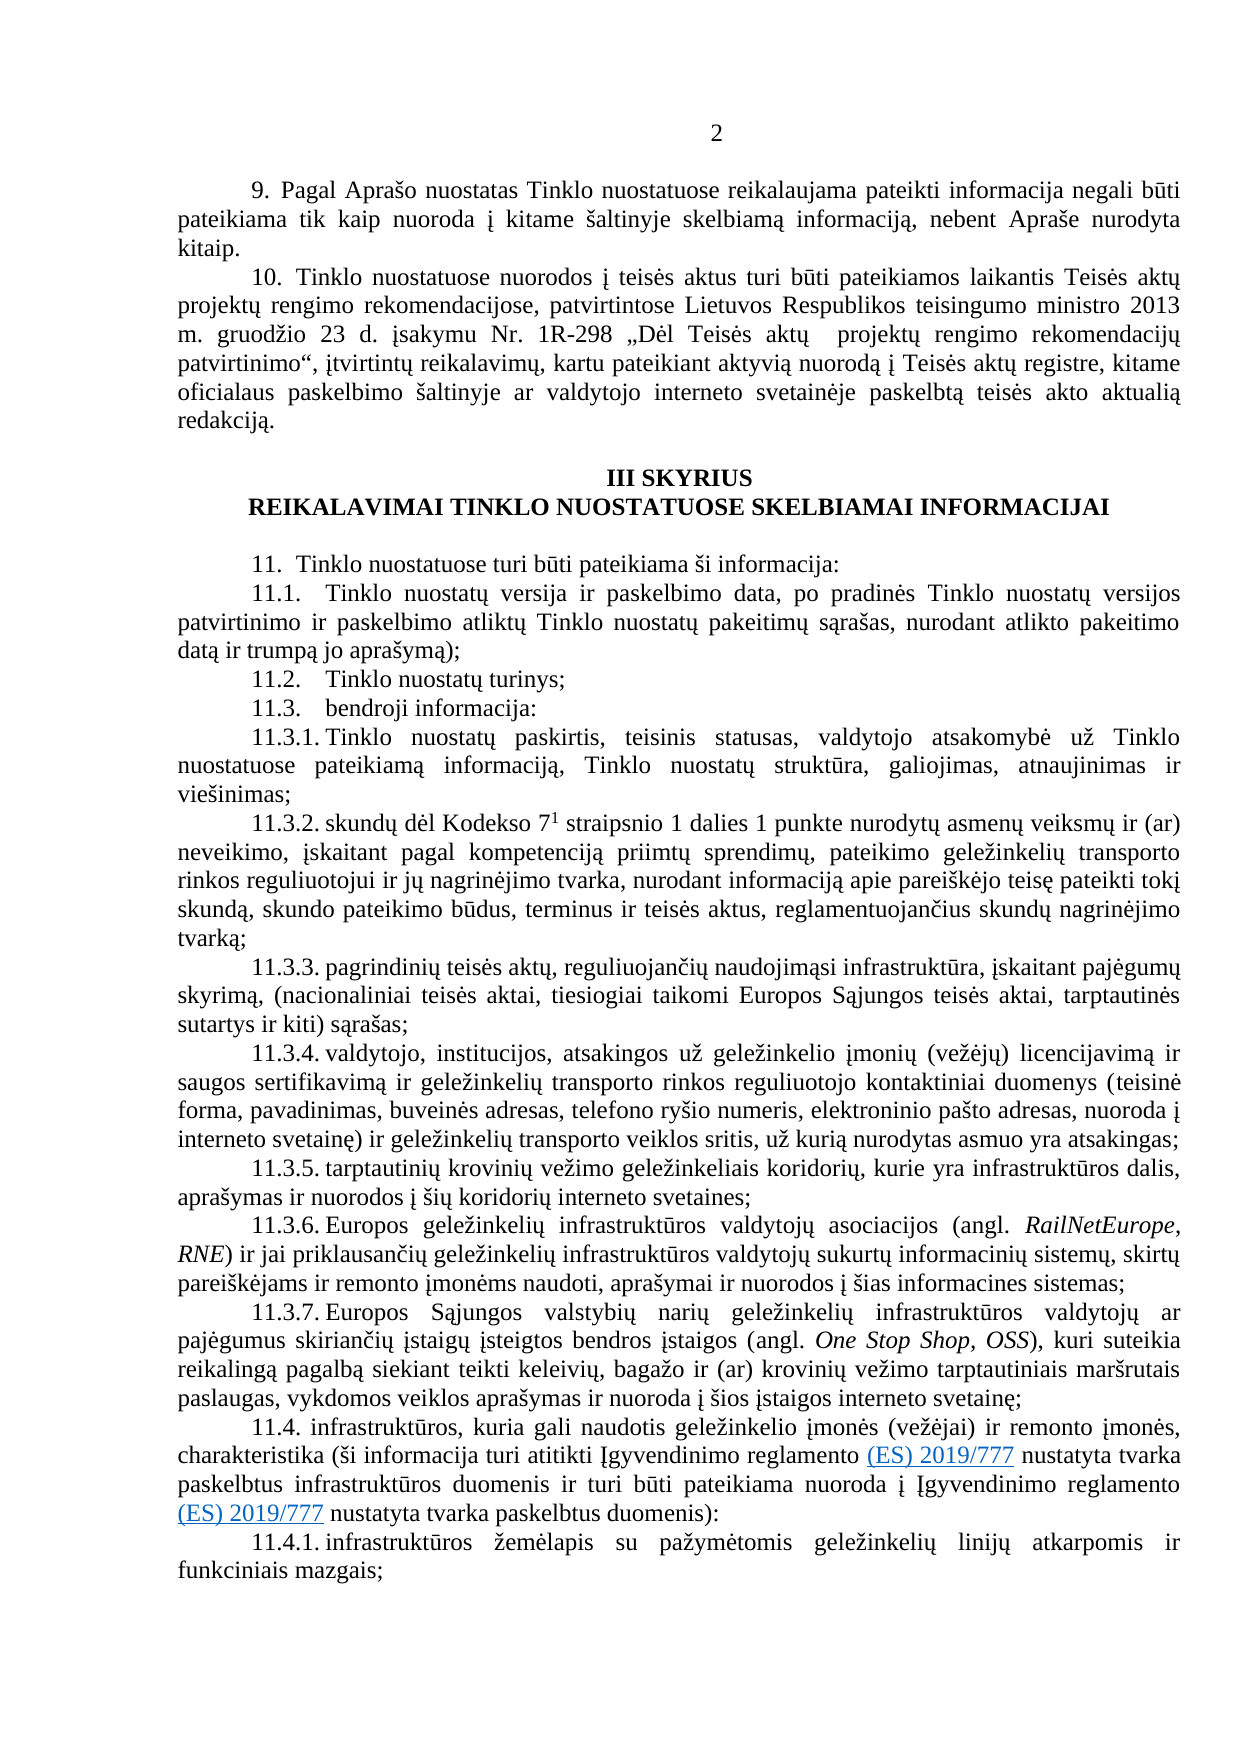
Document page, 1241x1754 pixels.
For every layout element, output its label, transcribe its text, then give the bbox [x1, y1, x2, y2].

text 11.3. bendroji informacija: [177, 693, 1181, 722]
text 11. Tinklo nuostatuose turi būti pateikiama ši informacija: [177, 549, 1181, 578]
text 11.3.7. Europos Sąjungos valstybių narių geležinkelių infrastruktūros valdytojų ar pajėgumus skiriančių įstaigų įsteigtos bendros įstaigos (angl. One Stop Shop, OSS), kuri suteikia reikalingą pagalbą siekiant teikti keleivių, bagažo ir (ar) krovinių vežimo tarptautiniais maršrutais paslaugas, vykdomos veiklos aprašymas ir nuoroda į šios įstaigos interneto svetainę; [177, 1297, 1181, 1412]
text 11.3.6. Europos geležinkelių infrastruktūros valdytojų asociacijos (angl. RailNetEurope, RNE) ir jai priklausančių geležinkelių infrastruktūros valdytojų sukurtų informacinių sistemų, skirtų pareiškėjams ir remonto įmonėms naudoti, aprašymai ir nuorodos į šias informacines sistemas; [177, 1211, 1181, 1297]
text 9. Pagal Aprašo nuostatas Tinklo nuostatuose reikalaujama pateikti informacija negali būti pateikiama tik kaip nuoroda į kitame šaltinyje skelbiamą informaciją, nebent Apraše nurodyta kitaip. [177, 176, 1181, 262]
text 11.4. infrastruktūros, kuria gali naudotis geležinkelio įmonės (vežėjai) ir remonto įmonės, charakteristika (ši informacija turi atitikti Įgyvendinimo reglamento (ES) 2019/777 nustatyta tvarka paskelbtus infrastruktūros duomenis ir turi būti pateikiama nuoroda į Įgyvendinimo reglamento (ES) 2019/777 nustatyta tvarka paskelbtus duomenis): [177, 1412, 1181, 1527]
text 11.4.1. infrastruktūros žemėlapis su pažymėtomis geležinkelių linijų atkarpomis ir funkciniais mazgais; [177, 1527, 1181, 1584]
text 11.3.1. Tinklo nuostatų paskirtis, teisinis statusas, valdytojo atsakomybė už Tinklo nuostatuose pateikiamą informaciją, Tinklo nuostatų struktūra, galiojimas, atnaujinimas ir viešinimas; [177, 722, 1181, 808]
text 11.3.2. skundų dėl Kodekso 71 straipsnio 1 dalies 1 punkte nurodytų asmenų veiksmų ir (ar) neveikimo, įskaitant pagal kompetenciją priimtų sprendimų, pateikimo geležinkelių transporto rinkos reguliuotojui ir jų nagrinėjimo tvarka, nurodant informaciją apie pareiškėjo teisę pateikti tokį skundą, skundo pateikimo būdus, terminus ir teisės aktus, reglamentuojančius skundų nagrinėjimo tvarką; [177, 808, 1181, 952]
text III SKYRIUS [177, 463, 1181, 492]
text 11.3.3. pagrindinių teisės aktų, reguliuojančių naudojimąsi infrastruktūra, įskaitant pajėgumų skyrimą, (nacionaliniai teisės aktai, tiesiogiai taikomi Europos Sąjungos teisės aktai, tarptautinės sutartys ir kiti) sąrašas; [177, 952, 1181, 1038]
text 11.3.5. tarptautinių krovinių vežimo geležinkeliais koridorių, kurie yra infrastruktūros dalis, aprašymas ir nuorodos į šių koridorių interneto svetaines; [177, 1153, 1181, 1211]
text 10. Tinklo nuostatuose nuorodos į teisės aktus turi būti pateikiamos laikantis Teisės aktų projektų rengimo rekomendacijose, patvirtintose Lietuvos Respublikos teisingumo ministro 2013 m. gruodžio 23 d. įsakymu Nr. 1R-298 „Dėl Teisės aktų projektų rengimo rekomendacijų patvirtinimo“, įtvirtintų reikalavimų, kartu pateikiant aktyvią nuorodą į Teisės aktų registre, kitame oficialaus paskelbimo šaltinyje ar valdytojo interneto svetainėje paskelbtą teisės akto aktualią redakciją. [177, 262, 1181, 434]
text 11.1. Tinklo nuostatų versija ir paskelbimo data, po pradinės Tinklo nuostatų versijos patvirtinimo ir paskelbimo atliktų Tinklo nuostatų pakeitimų sąrašas, nurodant atlikto pakeitimo datą ir trumpą jo aprašymą); [177, 578, 1181, 664]
text 11.2. Tinklo nuostatų turinys; [177, 664, 1181, 693]
text 11.3.4. valdytojo, institucijos, atsakingos už geležinkelio įmonių (vežėjų) licencijavimą ir saugos sertifikavimą ir geležinkelių transporto rinkos reguliuotojo kontaktiniai duomenys (teisinė forma, pavadinimas, buveinės adresas, telefono ryšio numeris, elektroninio pašto adresas, nuoroda į interneto svetainę) ir geležinkelių transporto veiklos sritis, už kurią nurodytas asmuo yra atsakingas; [177, 1038, 1181, 1153]
text REIKALAVIMAI TINKLO NUOSTATUOSE SKELBIAMAI INFORMACIJAI [177, 492, 1181, 521]
